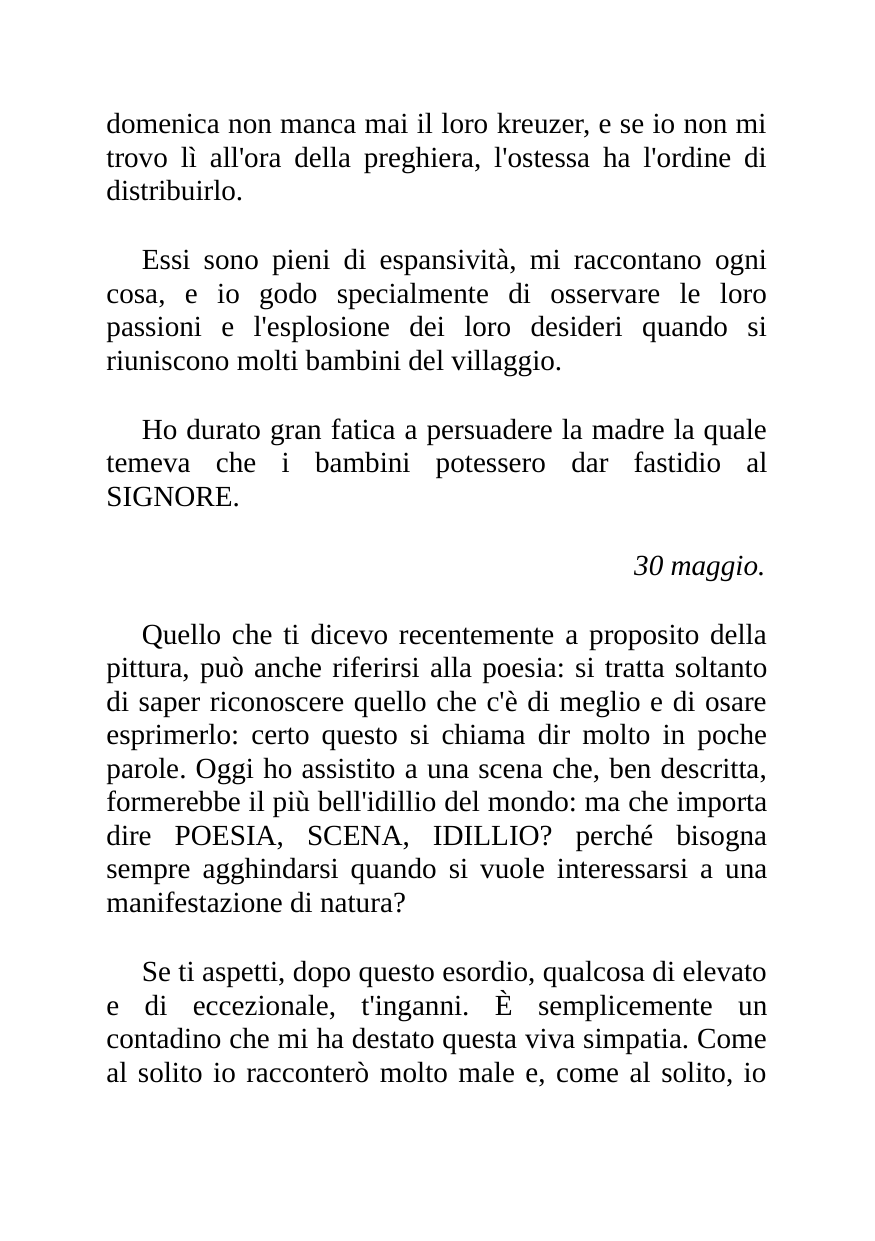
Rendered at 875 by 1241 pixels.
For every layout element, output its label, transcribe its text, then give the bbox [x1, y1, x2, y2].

text Ho durato gran fatica a persuadere la madre la quale temeva che i bambini potessero dar fastidio al SIGNORE. [106, 412, 768, 512]
text Essi sono pieni di espansività, mi raccontano ogni cosa, e io godo specialmente di osservare le loro passioni e l'esplosione dei loro desideri quando si riuniscono molti bambini del villaggio. [106, 242, 768, 376]
text 30 maggio. [106, 548, 768, 581]
text domenica non manca mai il loro kreuzer, e se io non mi trovo lì all'ora della preghiera, l'ostessa ha l'ordine di distribuirlo. [106, 106, 768, 207]
text Quello che ti dicevo recentemente a proposito della pittura, può anche riferirsi alla poesia: si tratta soltanto di saper riconoscere quello che c'è di meglio e di osare esprimerlo: certo questo si chiama dir molto in poche parole. Oggi ho assistito a una scena che, ben descritta, formerebbe il più bell'idillio del mondo: ma che importa dire POESIA, SCENA, IDILLIO? perché bisogna sempre agghindarsi quando si vuole interessarsi a una manifestazione di natura? [106, 617, 768, 919]
text Se ti aspetti, dopo questo esordio, qualcosa di elevato e di eccezionale, t'inganni. È semplicemente un contadino che mi ha destato questa viva simpatia. Come al solito io racconterò molto male e, come al solito, io [106, 954, 768, 1088]
